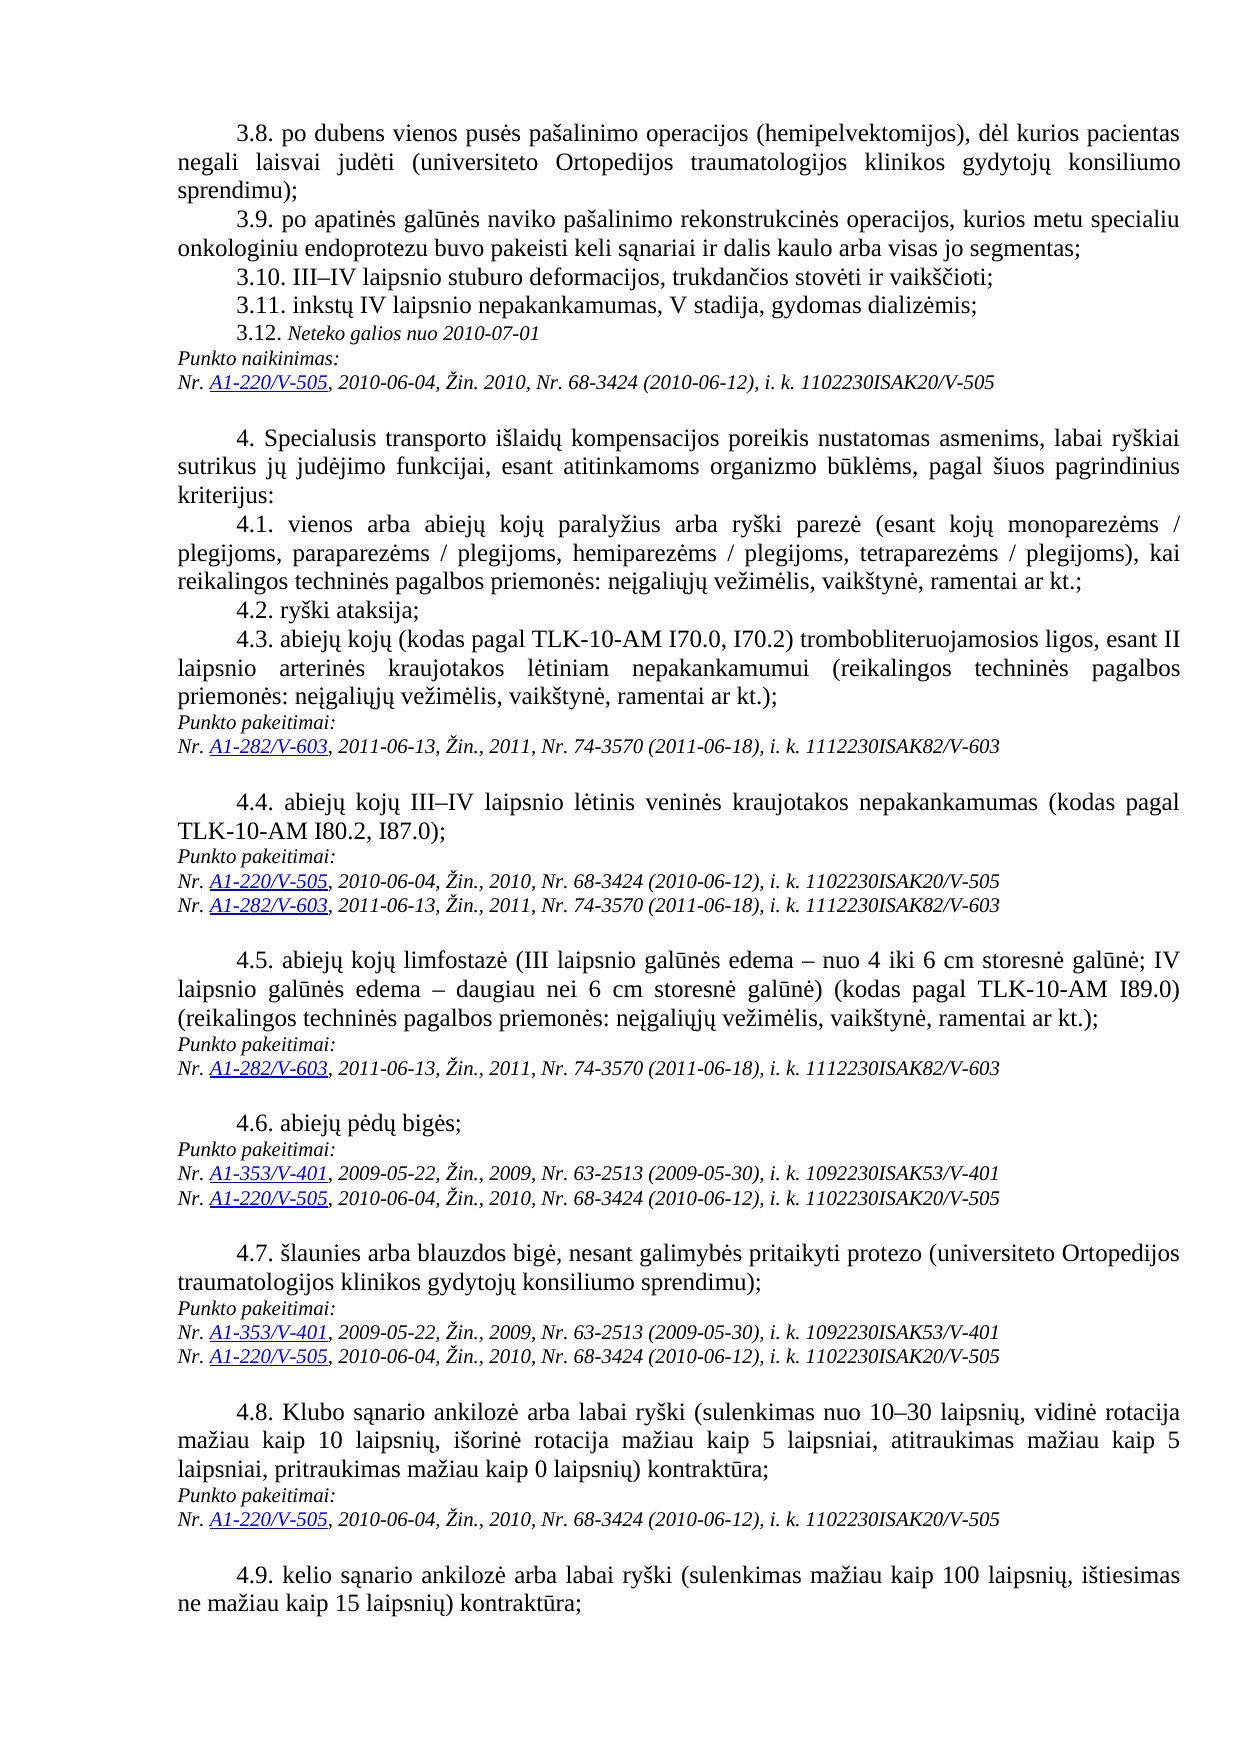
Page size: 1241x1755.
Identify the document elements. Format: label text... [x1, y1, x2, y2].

text 3.11. inkstų IV laipsnio nepakankamumas, V stadija, gydomas dializėmis; [177, 291, 1181, 319]
text Nr. A1-220/V-505, 2010-06-04, Žin., 2010, Nr. 68-3424 (2010-06-12), i. k. 1102230ISAK20/V-505 [177, 1507, 1181, 1531]
text Punkto pakeitimai: [177, 710, 1181, 734]
text Punkto pakeitimai: [177, 844, 1181, 868]
text Nr. A1-282/V-603, 2011-06-13, Žin., 2011, Nr. 74-3570 (2011-06-18), i. k. 1112230ISAK82/V-603 [177, 734, 1181, 758]
text 4.7. šlaunies arba blauzdos bigė, nesant galimybės pritaikyti protezo (universiteto Ortopedijos traumatologijos klinikos gydytojų konsiliumo sprendimu); [177, 1238, 1181, 1296]
text 4.4. abiejų kojų III–IV laipsnio lėtinis veninės kraujotakos nepakankamumas (kodas pagal TLK-10-AM I80.2, I87.0); [177, 787, 1181, 844]
text 3.9. po apatinės galūnės naviko pašalinimo rekonstrukcinės operacijos, kurios metu specialiu onkologiniu endoprotezu buvo pakeisti keli sąnariai ir dalis kaulo arba visas jo segmentas; [177, 204, 1181, 262]
text Punkto pakeitimai: [177, 1483, 1181, 1507]
text Punkto pakeitimai: [177, 1296, 1181, 1320]
text Punkto pakeitimai: [177, 1032, 1181, 1056]
text 4. Specialusis transporto išlaidų kompensacijos poreikis nustatomas asmenims, labai ryškiai sutrikus jų judėjimo funkcijai, esant atitinkamoms organizmo būklėms, pagal šiuos pagrindinius kriterijus: [177, 423, 1181, 509]
text Nr. A1-282/V-603, 2011-06-13, Žin., 2011, Nr. 74-3570 (2011-06-18), i. k. 1112230ISAK82/V-603 [177, 893, 1181, 917]
text Nr. A1-353/V-401, 2009-05-22, Žin., 2009, Nr. 63-2513 (2009-05-30), i. k. 1092230ISAK53/V-401 [177, 1161, 1181, 1185]
text 3.10. III–IV laipsnio stuburo deformacijos, trukdančios stovėti ir vaikščioti; [177, 262, 1181, 291]
text 3.8. po dubens vienos pusės pašalinimo operacijos (hemipelvektomijos), dėl kurios pacientas negali laisvai judėti (universiteto Ortopedijos traumatologijos klinikos gydytojų konsiliumo sprendimu); [177, 118, 1181, 204]
text 4.3. abiejų kojų (kodas pagal TLK-10-AM I70.0, I70.2) trombobliteruojamosios ligos, esant II laipsnio arterinės kraujotakos lėtiniam nepakankamumui (reikalingos techninės pagalbos priemonės: neįgaliųjų vežimėlis, vaikštynė, ramentai ar kt.); [177, 624, 1181, 710]
text 4.2. ryški ataksija; [177, 595, 1181, 624]
text 4.6. abiejų pėdų bigės; [177, 1108, 1181, 1137]
text Nr. A1-282/V-603, 2011-06-13, Žin., 2011, Nr. 74-3570 (2011-06-18), i. k. 1112230ISAK82/V-603 [177, 1056, 1181, 1080]
text Nr. A1-220/V-505, 2010-06-04, Žin., 2010, Nr. 68-3424 (2010-06-12), i. k. 1102230ISAK20/V-505 [177, 1185, 1181, 1209]
text Nr. A1-353/V-401, 2009-05-22, Žin., 2009, Nr. 63-2513 (2009-05-30), i. k. 1092230ISAK53/V-401 [177, 1320, 1181, 1344]
text 4.9. kelio sąnario ankilozė arba labai ryški (sulenkimas mažiau kaip 100 laipsnių, ištiesimas ne mažiau kaip 15 laipsnių) kontraktūra; [177, 1560, 1181, 1617]
text 4.5. abiejų kojų limfostazė (III laipsnio galūnės edema – nuo 4 iki 6 cm storesnė galūnė; IV laipsnio galūnės edema – daugiau nei 6 cm storesnė galūnė) (kodas pagal TLK-10-AM I89.0) (reikalingos techninės pagalbos priemonės: neįgaliųjų vežimėlis, vaikštynė, ramentai ar kt.); [177, 945, 1181, 1032]
text 4.8. Klubo sąnario ankilozė arba labai ryški (sulenkimas nuo 10–30 laipsnių, vidinė rotacija mažiau kaip 10 laipsnių, išorinė rotacija mažiau kaip 5 laipsniai, atitraukimas mažiau kaip 5 laipsniai, pritraukimas mažiau kaip 0 laipsnių) kontraktūra; [177, 1397, 1181, 1483]
text Nr. A1-220/V-505, 2010-06-04, Žin., 2010, Nr. 68-3424 (2010-06-12), i. k. 1102230ISAK20/V-505 [177, 1344, 1181, 1368]
text Punkto pakeitimai: [177, 1137, 1181, 1161]
text 3.12. Neteko galios nuo 2010-07-01 [177, 319, 1181, 346]
text Nr. A1-220/V-505, 2010-06-04, Žin. 2010, Nr. 68-3424 (2010-06-12), i. k. 1102230ISAK20/V-505 [177, 370, 1181, 394]
text Punkto naikinimas: [177, 346, 1181, 370]
text Nr. A1-220/V-505, 2010-06-04, Žin., 2010, Nr. 68-3424 (2010-06-12), i. k. 1102230ISAK20/V-505 [177, 868, 1181, 893]
text 4.1. vienos arba abiejų kojų paralyžius arba ryški parezė (esant kojų monoparezėms / plegijoms, paraparezėms / plegijoms, hemiparezėms / plegijoms, tetraparezėms / plegijoms), kai reikalingos techninės pagalbos priemonės: neįgaliųjų vežimėlis, vaikštynė, ramentai ar kt.; [177, 509, 1181, 595]
